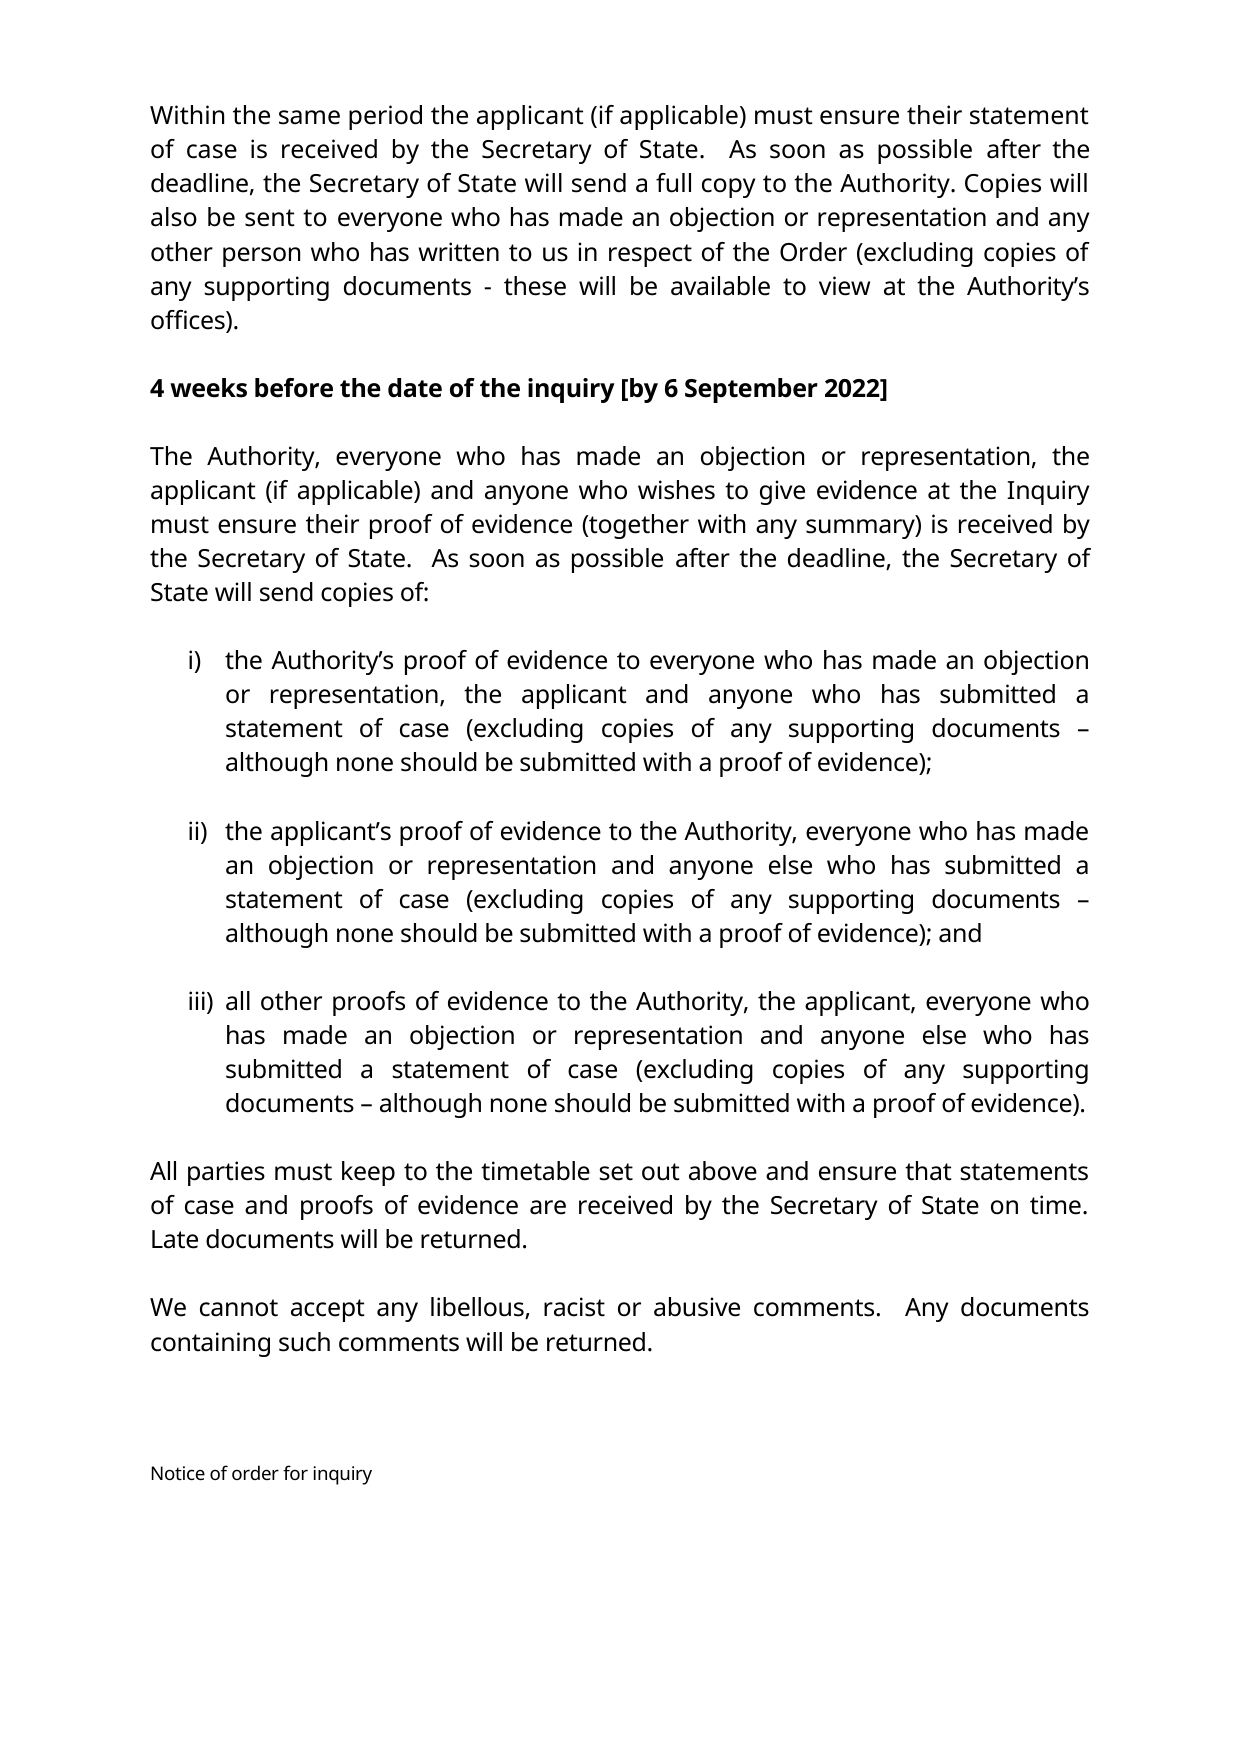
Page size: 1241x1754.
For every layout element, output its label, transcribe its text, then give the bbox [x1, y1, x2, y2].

text The Authority, everyone who has made an objection or representation, the applicant (if applicable) and anyone who wishes to give evidence at the Inquiry must ensure their proof of evidence (together with any summary) is received by the Secretary of State. As soon as possible after the deadline, the Secretary of State will send copies of: [150, 438, 1090, 609]
list the applicant’s proof of evidence to the Authority, everyone who has made an objection or representation and anyone else who has submitted a statement of case (excluding copies of any supporting documents – although none should be submitted with a proof of evidence); and [187, 813, 1090, 949]
list all other proofs of evidence to the Authority, the applicant, everyone who has made an objection or representation and anyone else who has submitted a statement of case (excluding copies of any supporting documents – although none should be submitted with a proof of evidence). [187, 983, 1090, 1120]
text 4 weeks before the date of the inquiry [by 6 September 2022] [150, 370, 1090, 404]
text Within the same period the applicant (if applicable) must ensure their statement of case is received by the Secretary of State. As soon as possible after the deadline, the Secretary of State will send a full copy to the Authority. Copies will also be sent to everyone who has made an objection or representation and any other person who has written to us in respect of the Order (excluding copies of any supporting documents - these will be available to view at the Authority’s offices). [150, 98, 1090, 336]
text Notice of order for inquiry [150, 1460, 1090, 1486]
text We cannot accept any libellous, racist or abusive comments. Any documents containing such comments will be returned. [150, 1290, 1090, 1358]
text All parties must keep to the timetable set out above and ensure that statements of case and proofs of evidence are received by the Secretary of State on time. Late documents will be returned. [150, 1154, 1090, 1256]
list the Authority’s proof of evidence to everyone who has made an objection or representation, the applicant and anyone who has submitted a statement of case (excluding copies of any supporting documents – although none should be submitted with a proof of evidence); [187, 643, 1090, 779]
